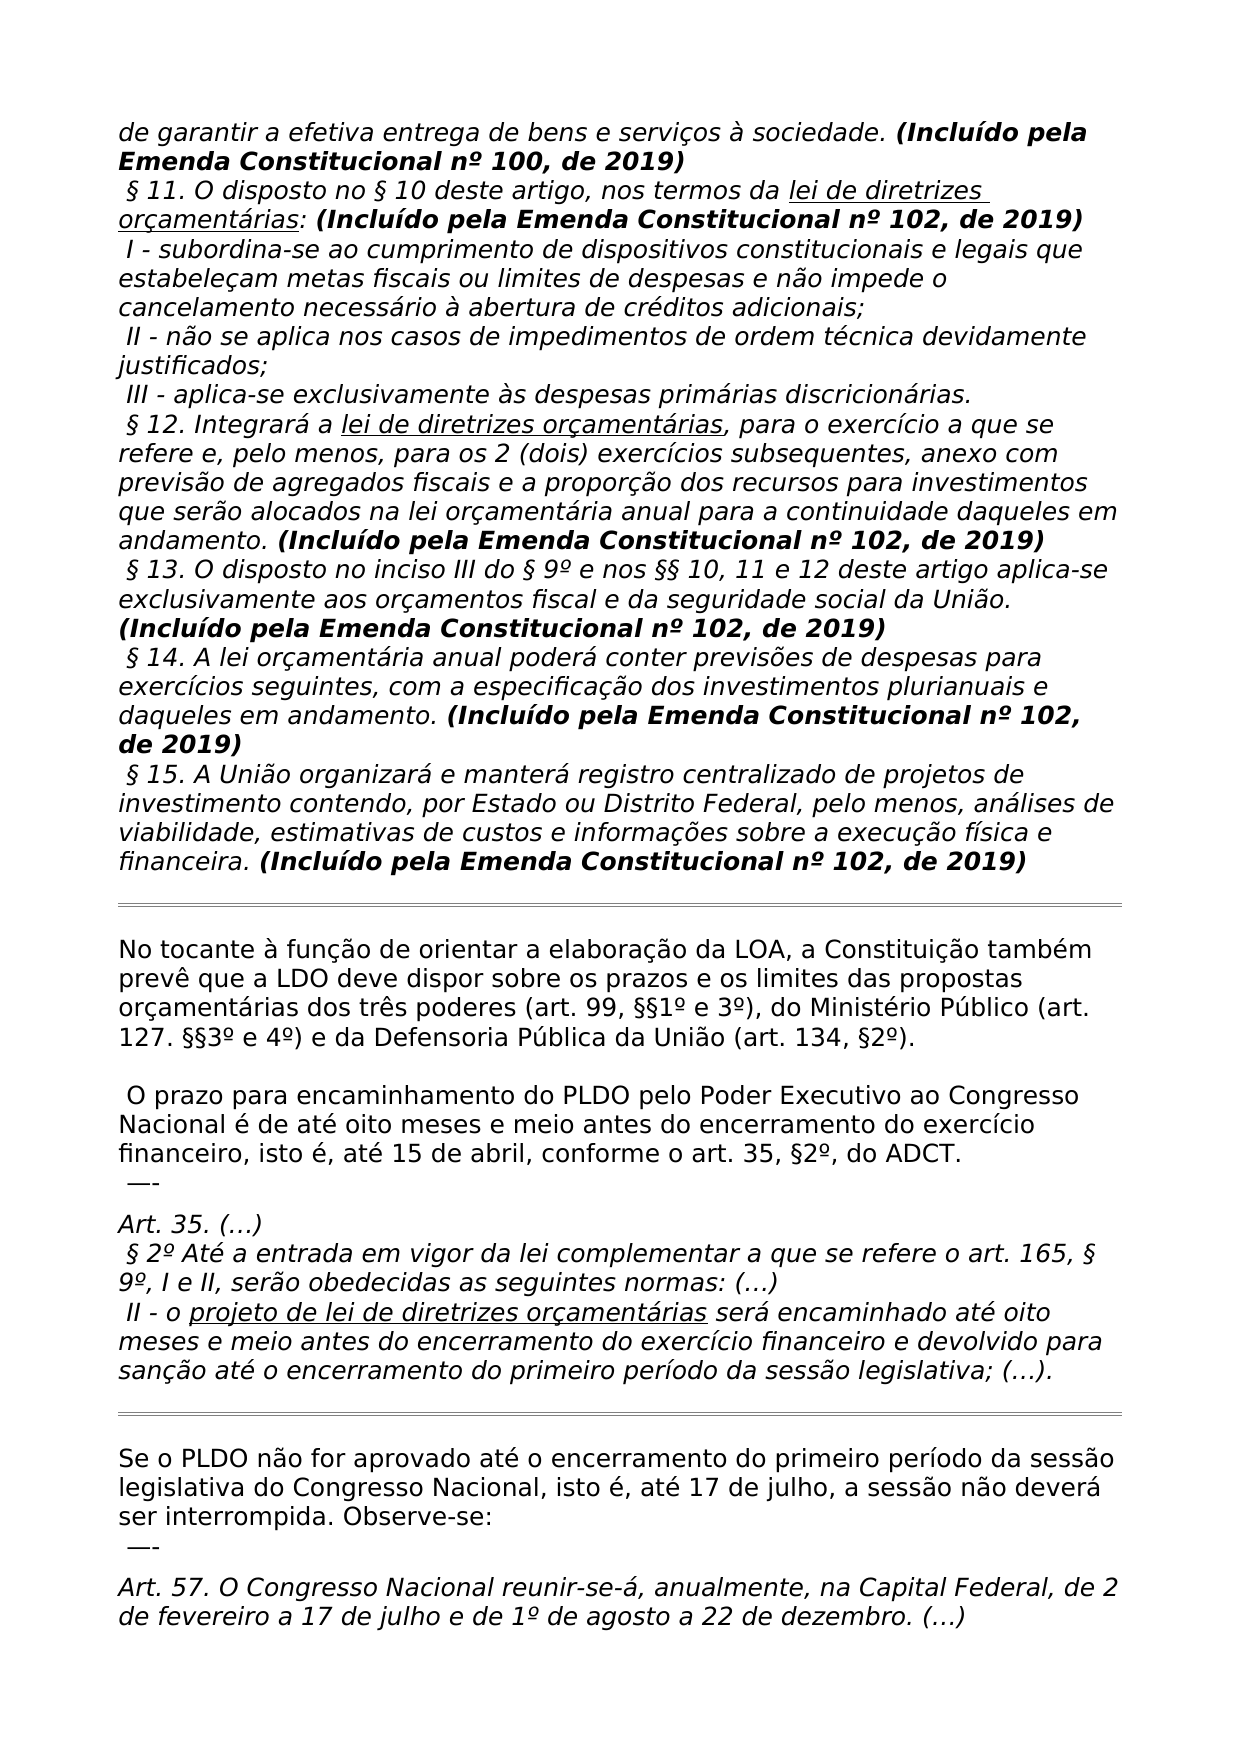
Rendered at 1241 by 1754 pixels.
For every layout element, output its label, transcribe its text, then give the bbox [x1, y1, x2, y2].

text Art. 57. O Congresso Nacional reunir-se-á, anualmente, na Capital Federal, de 2 de fevereiro a 17 de julho e de 1º de agosto a 22 de dezembro. (…) [118, 1573, 1122, 1632]
text Art. 35. (…) § 2º Até a entrada em vigor da lei complementar a que se refere o art. 165, § 9º, I e II, serão obedecidas as seguintes normas: (…) II - o projeto de lei de diretrizes orçamentárias será encaminhado até oito meses e meio antes do encerramento do exercício financeiro e devolvido para sanção até o encerramento do primeiro período da sessão legislativa; (…). [118, 1210, 1122, 1385]
text Se o PLDO não for aprovado até o encerramento do primeiro período da sessão legislativa do Congresso Nacional, isto é, até 17 de julho, a sessão não deverá ser interrompida. Observe-se: —- [118, 1444, 1122, 1561]
text No tocante à função de orientar a elaboração da LOA, a Constituição também prevê que a LDO deve dispor sobre os prazos e os limites das propostas orçamentárias dos três poderes (art. 99, §§1º e 3º), do Ministério Público (art. 127. §§3º e 4º) e da Defensoria Pública da União (art. 134, §2º). O prazo para encaminhamento do PLDO pelo Poder Executivo ao Congresso Nacional é de até oito meses e meio antes do encerramento do exercício financeiro, isto é, até 15 de abril, conforme o art. 35, §2º, do ADCT. —- [118, 935, 1122, 1198]
text de garantir a efetiva entrega de bens e serviços à sociedade. (Incluído pela Emenda Constitucional nº 100, de 2019) § 11. O disposto no § 10 deste artigo, nos termos da lei de diretrizes orçamentárias: (Incluído pela Emenda Constitucional nº 102, de 2019) I - subordina-se ao cumprimento de dispositivos constitucionais e legais que estabeleçam metas fiscais ou limites de despesas e não impede o cancelamento necessário à abertura de créditos adicionais; II - não se aplica nos casos de impedimentos de ordem técnica devidamente justificados; III - aplica-se exclusivamente às despesas primárias discricionárias. § 12. Integrará a lei de diretrizes orçamentárias, para o exercício a que se refere e, pelo menos, para os 2 (dois) exercícios subsequentes, anexo com previsão de agregados fiscais e a proporção dos recursos para investimentos que serão alocados na lei orçamentária anual para a continuidade daqueles em andamento. (Incluído pela Emenda Constitucional nº 102, de 2019) § 13. O disposto no inciso III do § 9º e nos §§ 10, 11 e 12 deste artigo aplica-se exclusivamente aos orçamentos fiscal e da seguridade social da União. (Incluído pela Emenda Constitucional nº 102, de 2019) § 14. A lei orçamentária anual poderá conter previsões de despesas para exercícios seguintes, com a especificação dos investimentos plurianuais e daqueles em andamento. (Incluído pela Emenda Constitucional nº 102, de 2019) § 15. A União organizará e manterá registro centralizado de projetos de investimento contendo, por Estado ou Distrito Federal, pelo menos, análises de viabilidade, estimativas de custos e informações sobre a execução física e financeira. (Incluído pela Emenda Constitucional nº 102, de 2019) [118, 118, 1122, 876]
